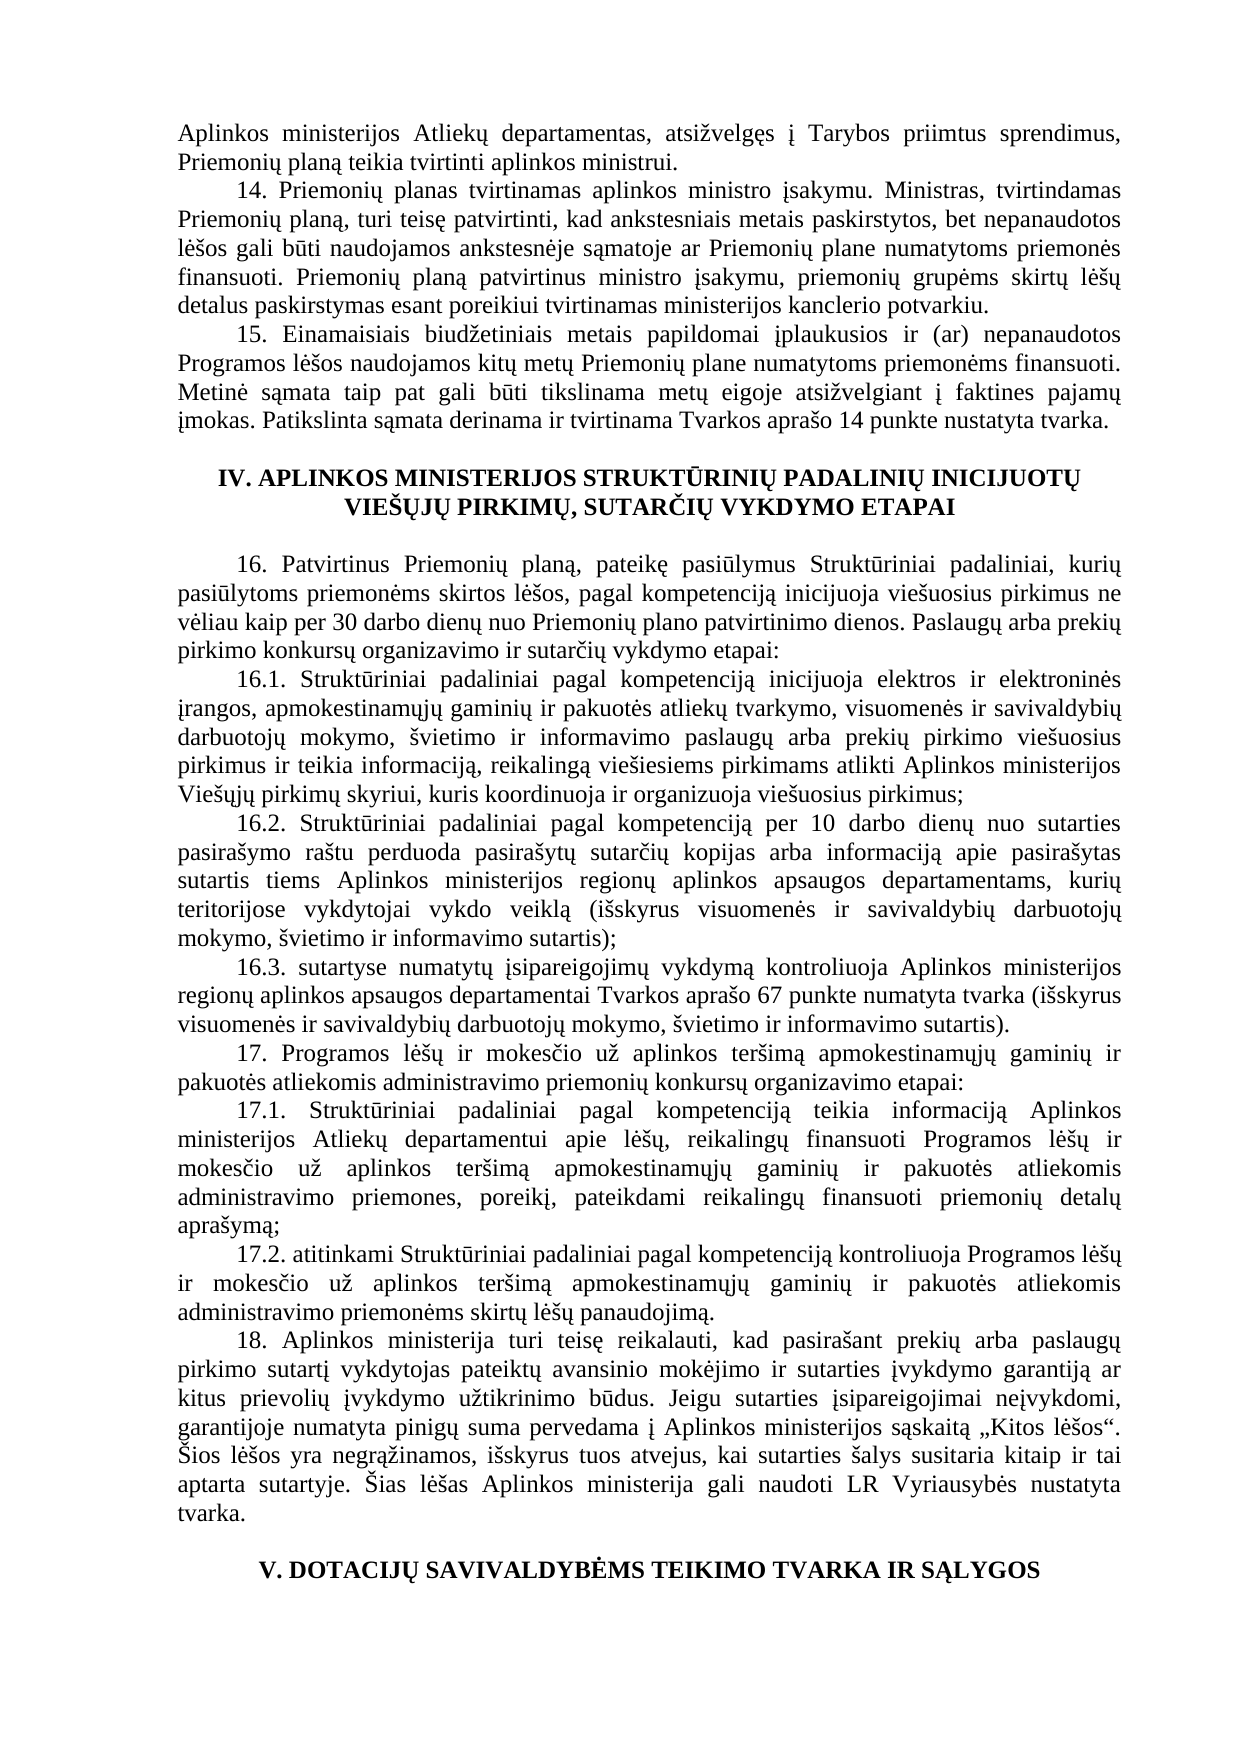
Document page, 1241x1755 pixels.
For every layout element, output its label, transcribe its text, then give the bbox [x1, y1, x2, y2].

text 14. Priemonių planas tvirtinamas aplinkos ministro įsakymu. Ministras, tvirtindamas Priemonių planą, turi teisę patvirtinti, kad ankstesniais metais paskirstytos, bet nepanaudotos lėšos gali būti naudojamos ankstesnėje sąmatoje ar Priemonių plane numatytoms priemonės finansuoti. Priemonių planą patvirtinus ministro įsakymu, priemonių grupėms skirtų lėšų detalus paskirstymas esant poreikiui tvirtinamas ministerijos kanclerio potvarkiu. [177, 176, 1122, 319]
text 18. Aplinkos ministerija turi teisę reikalauti, kad pasirašant prekių arba paslaugų pirkimo sutartį vykdytojas pateiktų avansinio mokėjimo ir sutarties įvykdymo garantiją ar kitus prievolių įvykdymo užtikrinimo būdus. Jeigu sutarties įsipareigojimai neįvykdomi, garantijoje numatyta pinigų suma pervedama į Aplinkos ministerijos sąskaitą „Kitos lėšos“. Šios lėšos yra negrąžinamos, išskyrus tuos atvejus, kai sutarties šalys susitaria kitaip ir tai aptarta sutartyje. Šias lėšas Aplinkos ministerija gali naudoti LR Vyriausybės nustatyta tvarka. [177, 1326, 1122, 1527]
text 17.2. atitinkami Struktūriniai padaliniai pagal kompetenciją kontroliuoja Programos lėšų ir mokesčio už aplinkos teršimą apmokestinamųjų gaminių ir pakuotės atliekomis administravimo priemonėms skirtų lėšų panaudojimą. [177, 1239, 1122, 1326]
text 17.1. Struktūriniai padaliniai pagal kompetenciją teikia informaciją Aplinkos ministerijos Atliekų departamentui apie lėšų, reikalingų finansuoti Programos lėšų ir mokesčio už aplinkos teršimą apmokestinamųjų gaminių ir pakuotės atliekomis administravimo priemones, poreikį, pateikdami reikalingų finansuoti priemonių detalų aprašymą; [177, 1096, 1122, 1239]
text 16. Patvirtinus Priemonių planą, pateikę pasiūlymus Struktūriniai padaliniai, kurių pasiūlytoms priemonėms skirtos lėšos, pagal kompetenciją inicijuoja viešuosius pirkimus ne vėliau kaip per 30 darbo dienų nuo Priemonių plano patvirtinimo dienos. Paslaugų arba prekių pirkimo konkursų organizavimo ir sutarčių vykdymo etapai: [177, 549, 1122, 664]
text IV. APLINKOS MINISTERIJOS STRUKTŪRINIŲ PADALINIŲ INICIJUOTŲ VIEŠŲJŲ PIRKIMŲ, SUTARČIŲ VYKDYMO ETAPAI [177, 463, 1122, 521]
text 15. Einamaisiais biudžetiniais metais papildomai įplaukusios ir (ar) nepanaudotos Programos lėšos naudojamos kitų metų Priemonių plane numatytoms priemonėms finansuoti. Metinė sąmata taip pat gali būti tikslinama metų eigoje atsižvelgiant į faktines pajamų įmokas. Patikslinta sąmata derinama ir tvirtinama Tvarkos aprašo 14 punkte nustatyta tvarka. [177, 319, 1122, 434]
text 16.1. Struktūriniai padaliniai pagal kompetenciją inicijuoja elektros ir elektroninės įrangos, apmokestinamųjų gaminių ir pakuotės atliekų tvarkymo, visuomenės ir savivaldybių darbuotojų mokymo, švietimo ir informavimo paslaugų arba prekių pirkimo viešuosius pirkimus ir teikia informaciją, reikalingą viešiesiems pirkimams atlikti Aplinkos ministerijos Viešųjų pirkimų skyriui, kuris koordinuoja ir organizuoja viešuosius pirkimus; [177, 664, 1122, 808]
text 17. Programos lėšų ir mokesčio už aplinkos teršimą apmokestinamųjų gaminių ir pakuotės atliekomis administravimo priemonių konkursų organizavimo etapai: [177, 1038, 1122, 1096]
text V. DOTACIJŲ SAVIVALDYBĖMS TEIKIMO TVARKA IR SĄLYGOS [177, 1556, 1122, 1584]
text Aplinkos ministerijos Atliekų departamentas, atsižvelgęs į Tarybos priimtus sprendimus, Priemonių planą teikia tvirtinti aplinkos ministrui. [177, 118, 1122, 176]
text 16.2. Struktūriniai padaliniai pagal kompetenciją per 10 darbo dienų nuo sutarties pasirašymo raštu perduoda pasirašytų sutarčių kopijas arba informaciją apie pasirašytas sutartis tiems Aplinkos ministerijos regionų aplinkos apsaugos departamentams, kurių teritorijose vykdytojai vykdo veiklą (išskyrus visuomenės ir savivaldybių darbuotojų mokymo, švietimo ir informavimo sutartis); [177, 808, 1122, 952]
text 16.3. sutartyse numatytų įsipareigojimų vykdymą kontroliuoja Aplinkos ministerijos regionų aplinkos apsaugos departamentai Tvarkos aprašo 67 punkte numatyta tvarka (išskyrus visuomenės ir savivaldybių darbuotojų mokymo, švietimo ir informavimo sutartis). [177, 952, 1122, 1038]
